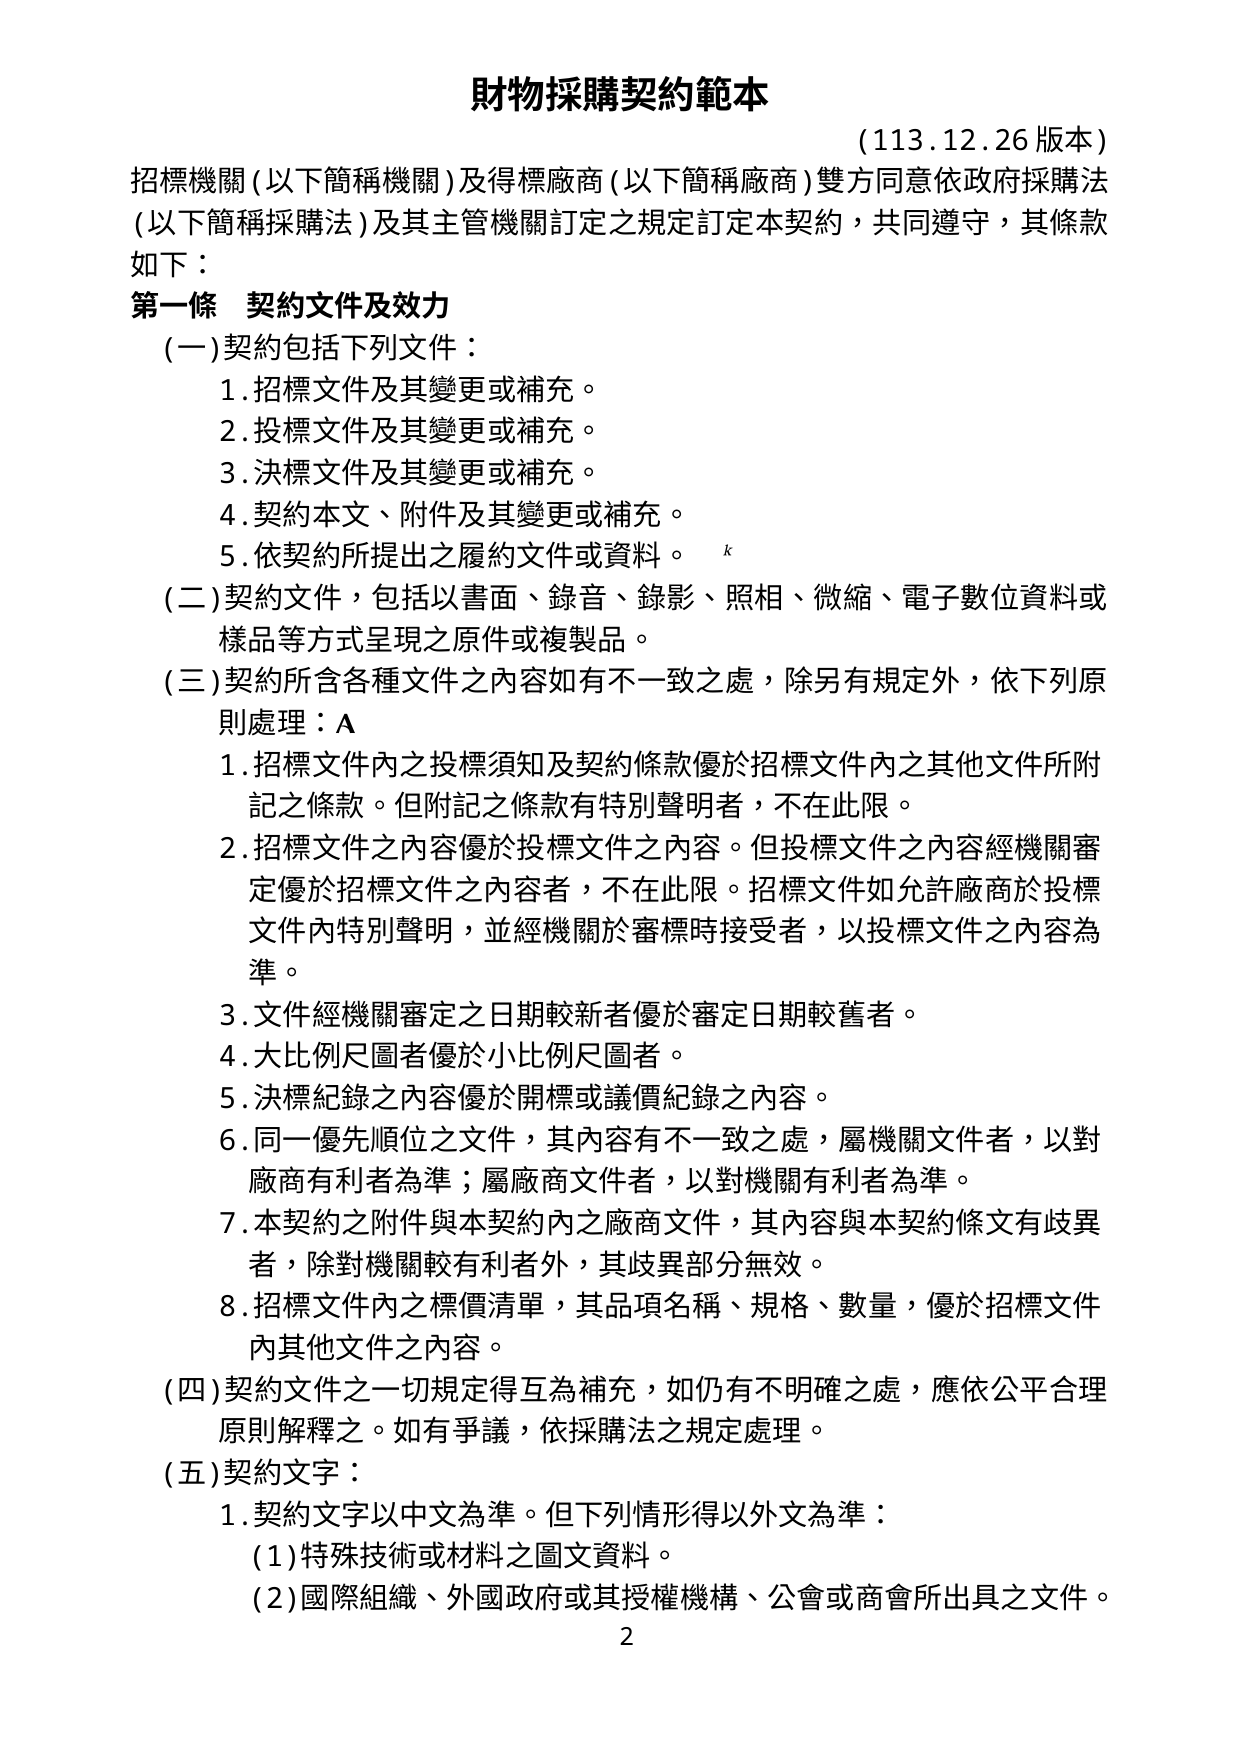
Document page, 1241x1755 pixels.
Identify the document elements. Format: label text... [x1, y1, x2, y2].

text (1)特殊技術或材料之圖文資料。 [248, 1533, 1110, 1575]
text 4.大比例尺圖者優於小比例尺圖者。 [218, 1033, 1104, 1075]
text 招標機關(以下簡稱機關)及得標廠商(以下簡稱廠商)雙方同意依政府採購法(以下簡稱採購法)及其主管機關訂定之規定訂定本契約，共同遵守，其條款如下： [130, 158, 1110, 283]
text 5.決標紀錄之內容優於開標或議價紀錄之內容。 [218, 1075, 1104, 1117]
text (二)契約文件，包括以書面、錄音、錄影、照相、微縮、電子數位資料或樣品等方式呈現之原件或複製品。 [159, 575, 1110, 658]
text 2.招標文件之內容優於投標文件之內容。但投標文件之內容經機關審定優於招標文件之內容者，不在此限。招標文件如允許廠商於投標文件內特別聲明，並經機關於審標時接受者，以投標文件之內容為準。 [218, 825, 1104, 992]
text (四)契約文件之一切規定得互為補充，如仍有不明確之處，應依公平合理原則解釋之。如有爭議，依採購法之規定處理。 [159, 1367, 1110, 1450]
text 8.招標文件內之標價清單，其品項名稱、規格、數量，優於招標文件內其他文件之內容。 [218, 1283, 1104, 1367]
text 第一條 契約文件及效力 [130, 283, 1110, 325]
text 7.本契約之附件與本契約內之廠商文件，其內容與本契約條文有歧異者，除對機關較有利者外，其歧異部分無效。 [218, 1200, 1104, 1283]
text (113.12.26版本) [130, 117, 1110, 158]
text 3.文件經機關審定之日期較新者優於審定日期較舊者。 [218, 992, 1104, 1033]
text (一)契約包括下列文件： [159, 325, 1110, 367]
text 1.招標文件及其變更或補充。 [218, 367, 1104, 408]
text 3.決標文件及其變更或補充。 [218, 450, 1104, 492]
text 財物採購契約範本 [130, 75, 1110, 117]
text 6.同一優先順位之文件，其內容有不一致之處，屬機關文件者，以對廠商有利者為準；屬廠商文件者，以對機關有利者為準。 [218, 1117, 1104, 1200]
text 5.依契約所提出之履約文件或資料。 [218, 533, 1104, 575]
text 4.契約本文、附件及其變更或補充。 [218, 492, 1104, 533]
text 1.契約文字以中文為準。但下列情形得以外文為準： [218, 1492, 1104, 1533]
text (三)契約所含各種文件之內容如有不一致之處，除另有規定外，依下列原則處理： [159, 658, 1110, 742]
text 1.招標文件內之投標須知及契約條款優於招標文件內之其他文件所附記之條款。但附記之條款有特別聲明者，不在此限。 [218, 742, 1104, 825]
text (2)國際組織、外國政府或其授權機構、公會或商會所出具之文件。 [248, 1575, 1110, 1617]
text (五)契約文字： [159, 1450, 1110, 1492]
text 2.投標文件及其變更或補充。 [218, 408, 1104, 450]
